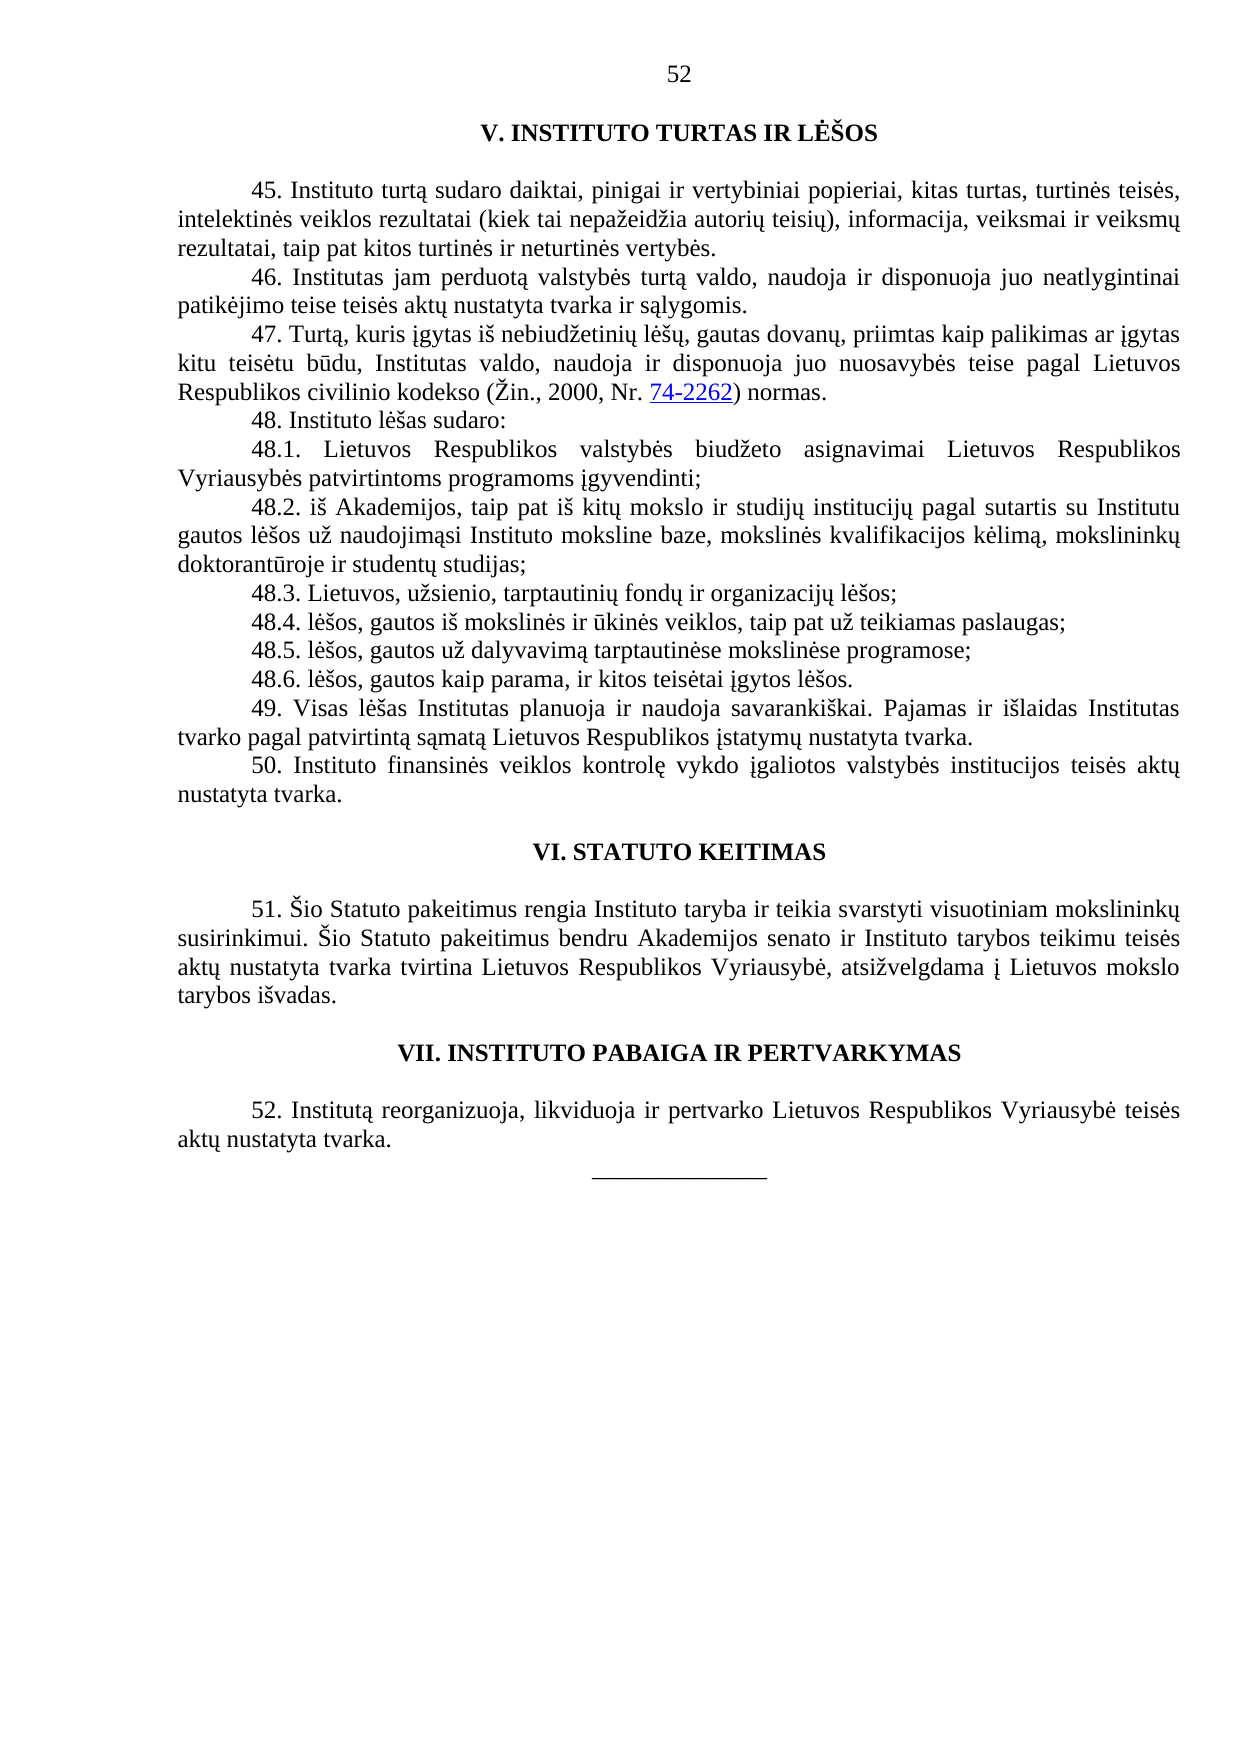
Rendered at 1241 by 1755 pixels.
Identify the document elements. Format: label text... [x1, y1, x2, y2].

text 48.2. iš Akademijos, taip pat iš kitų mokslo ir studijų institucijų pagal sutartis su Institutu gautos lėšos už naudojimąsi Instituto moksline baze, mokslinės kvalifikacijos kėlimą, mokslininkų doktorantūroje ir studentų studijas; [177, 492, 1181, 578]
text 48.6. lėšos, gautos kaip parama, ir kitos teisėtai įgytos lėšos. [177, 664, 1181, 693]
text 48.3. Lietuvos, užsienio, tarptautinių fondų ir organizacijų lėšos; [177, 578, 1181, 607]
text V. INSTITUTO TURTAS IR LĖŠOS [177, 118, 1181, 147]
text 48. Instituto lėšas sudaro: [177, 406, 1181, 434]
text 48.4. lėšos, gautos iš mokslinės ir ūkinės veiklos, taip pat už teikiamas paslaugas; [177, 607, 1181, 636]
text 52. Institutą reorganizuoja, likviduoja ir pertvarko Lietuvos Respublikos Vyriausybė teisės aktų nustatyta tvarka. [177, 1096, 1181, 1153]
text 47. Turtą, kuris įgytas iš nebiudžetinių lėšų, gautas dovanų, priimtas kaip palikimas ar įgytas kitu teisėtu būdu, Institutas valdo, naudoja ir disponuoja juo nuosavybės teise pagal Lietuvos Respublikos civilinio kodekso (Žin., 2000, Nr. 74-2262) normas. [177, 319, 1181, 406]
text VI. STATUTO KEITIMAS [177, 837, 1181, 866]
text 48.5. lėšos, gautos už dalyvavimą tarptautinėse mokslinėse programose; [177, 636, 1181, 664]
text ______________ [177, 1153, 1181, 1182]
text 51. Šio Statuto pakeitimus rengia Instituto taryba ir teikia svarstyti visuotiniam mokslininkų susirinkimui. Šio Statuto pakeitimus bendru Akademijos senato ir Instituto tarybos teikimu teisės aktų nustatyta tvarka tvirtina Lietuvos Respublikos Vyriausybė, atsižvelgdama į Lietuvos mokslo tarybos išvadas. [177, 894, 1181, 1009]
text 45. Instituto turtą sudaro daiktai, pinigai ir vertybiniai popieriai, kitas turtas, turtinės teisės, intelektinės veiklos rezultatai (kiek tai nepažeidžia autorių teisių), informacija, veiksmai ir veiksmų rezultatai, taip pat kitos turtinės ir neturtinės vertybės. [177, 176, 1181, 262]
text 50. Instituto finansinės veiklos kontrolę vykdo įgaliotos valstybės institucijos teisės aktų nustatyta tvarka. [177, 751, 1181, 808]
text VII. INSTITUTO PABAIGA IR PERTVARKYMAS [177, 1038, 1181, 1067]
text 48.1. Lietuvos Respublikos valstybės biudžeto asignavimai Lietuvos Respublikos Vyriausybės patvirtintoms programoms įgyvendinti; [177, 434, 1181, 492]
text 46. Institutas jam perduotą valstybės turtą valdo, naudoja ir disponuoja juo neatlygintinai patikėjimo teise teisės aktų nustatyta tvarka ir sąlygomis. [177, 262, 1181, 319]
text 49. Visas lėšas Institutas planuoja ir naudoja savarankiškai. Pajamas ir išlaidas Institutas tvarko pagal patvirtintą sąmatą Lietuvos Respublikos įstatymų nustatyta tvarka. [177, 693, 1181, 751]
